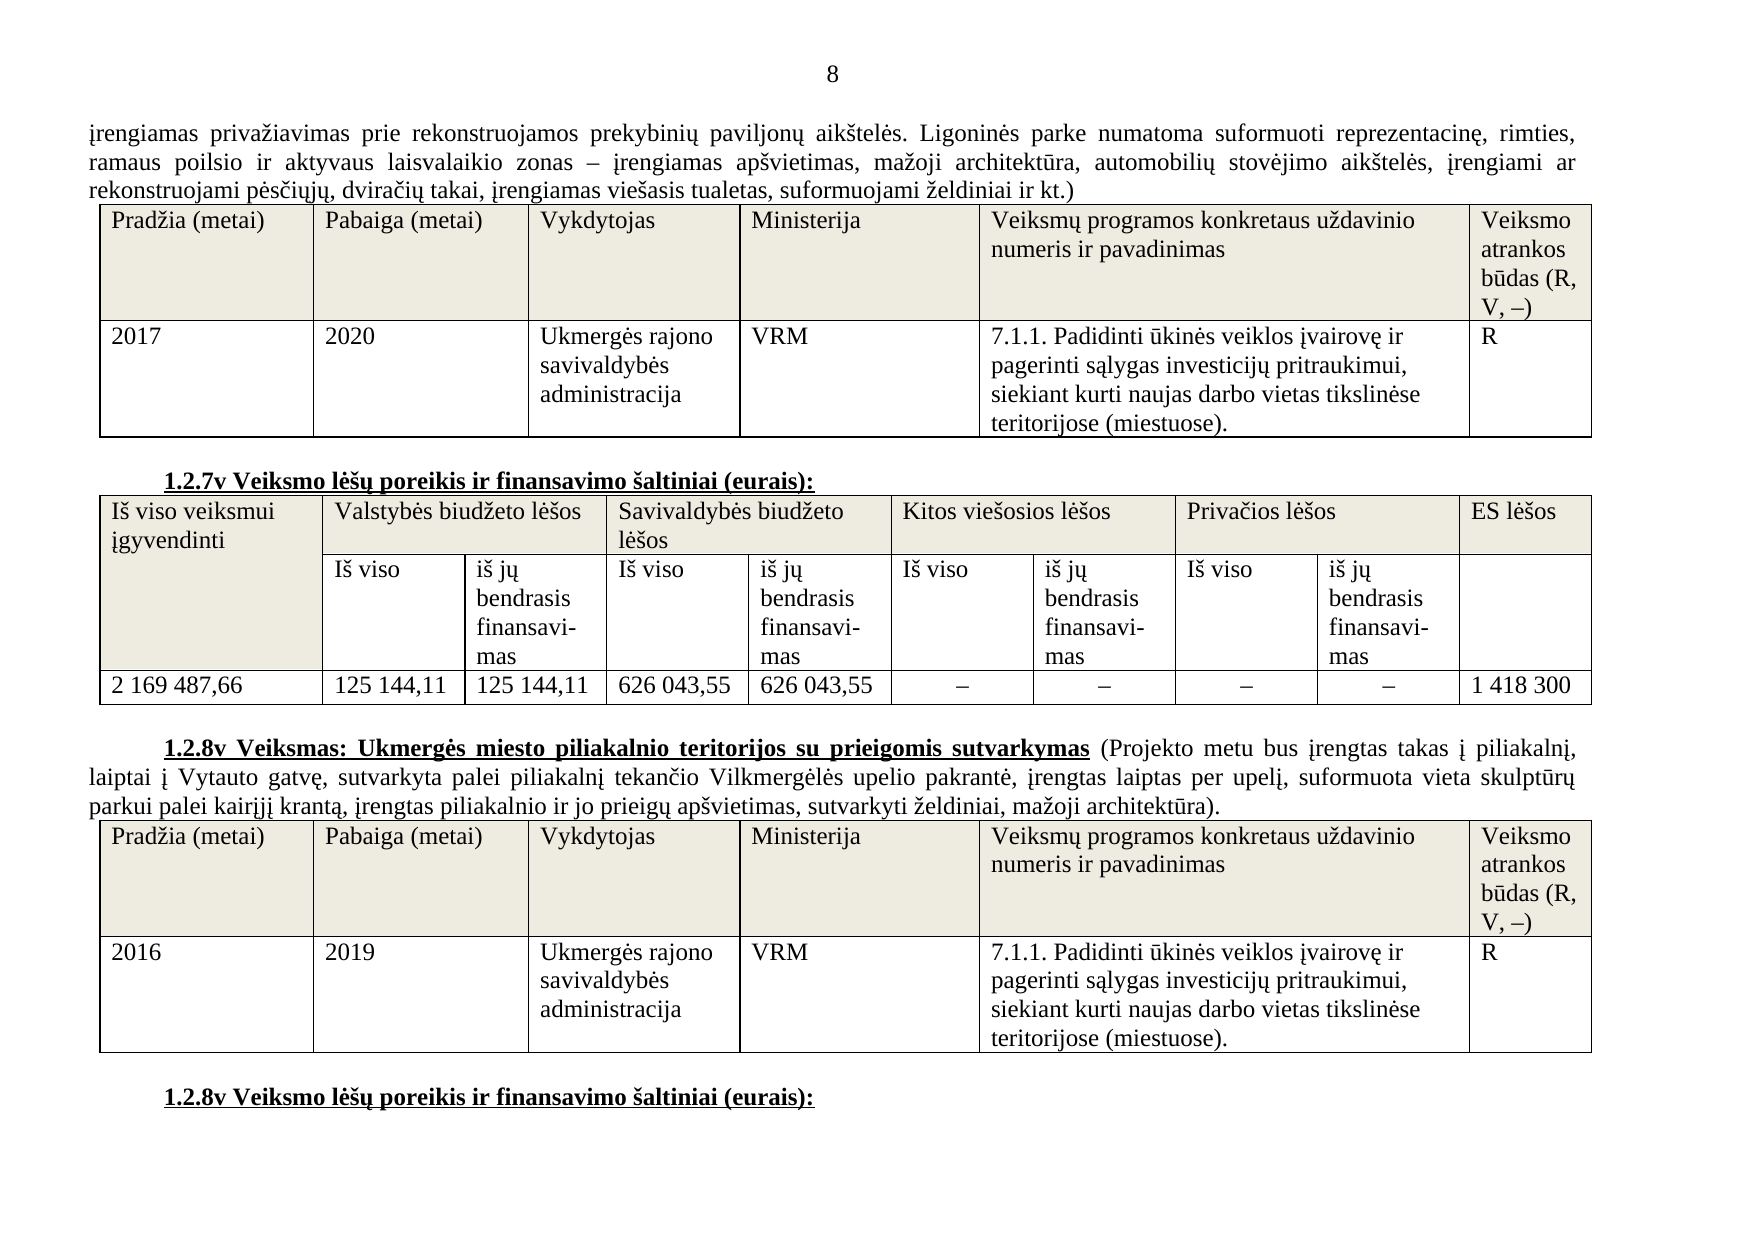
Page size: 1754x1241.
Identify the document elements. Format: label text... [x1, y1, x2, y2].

table_cell Ukmergės rajono savivaldybės administracija [529, 937, 739, 1052]
table_header Veiksmo atrankos būdas (R, V, –) [1470, 205, 1591, 320]
table_cell 2020 [314, 321, 528, 436]
table_header Vykdytojas [529, 205, 739, 320]
table_cell Iš viso [892, 555, 1033, 669]
table_header Pabaiga (metai) [314, 205, 528, 320]
table_header Valstybės biudžeto lėšos [323, 496, 606, 553]
table_cell 7.1.1. Padidinti ūkinės veiklos įvairovę ir pagerinti sąlygas investicijų pritraukimui, siekiant kurti naujas darbo vietas tikslinėse teritorijose (miestuose). [980, 321, 1469, 436]
table_cell – [1318, 671, 1459, 704]
table_cell – [892, 671, 1033, 704]
table_cell 2016 [101, 937, 313, 1052]
table_cell [1460, 555, 1591, 669]
table_cell – [1176, 671, 1317, 704]
table_cell Iš viso [607, 555, 748, 669]
table_header Veiksmų programos konkretaus uždavinio numeris ir pavadinimas [980, 821, 1469, 936]
table_cell Ukmergės rajono savivaldybės administracija [529, 321, 739, 436]
table_header Ministerija [741, 821, 979, 936]
text 1.2.8v Veiksmo lėšų poreikis ir finansavimo šaltiniai (eurais): [89, 1082, 1577, 1110]
text 1.2.7v Veiksmo lėšų poreikis ir finansavimo šaltiniai (eurais): [89, 466, 1577, 495]
text įrengiamas privažiavimas prie rekonstruojamos prekybinių paviljonų aikštelės. Ligoninės parke numatoma suformuoti reprezentacinę, rimties, ramaus poilsio ir aktyvaus laisvalaikio zonas – įrengiamas apšvietimas, mažoji architektūra, automobilių stovėjimo aikštelės, įrengiami ar rekonstruojami pėsčiųjų, dviračių takai, įrengiamas viešasis tualetas, suformuojami želdiniai ir kt.) [89, 118, 1577, 204]
table_cell R [1470, 321, 1591, 436]
table_cell iš jų bendrasis finansavi- mas [1034, 555, 1175, 669]
table_header Privačios lėšos [1176, 496, 1459, 553]
table_cell 1 418 300 [1460, 671, 1591, 704]
table_cell Iš viso [323, 555, 464, 669]
table_header Vykdytojas [529, 821, 739, 936]
table_cell 626 043,55 [607, 671, 748, 704]
text 1.2.8v Veiksmas: Ukmergės miesto piliakalnio teritorijos su prieigomis sutvarkymas (Projekto metu bus įrengtas takas į piliakalnį, laiptai į Vytauto gatvę, sutvarkyta palei piliakalnį tekančio Vilkmergėlės upelio pakrantė, įrengtas laiptas per upelį, suformuota vieta skulptūrų parkui palei kairįjį krantą, įrengtas piliakalnio ir jo prieigų apšvietimas, sutvarkyti želdiniai, mažoji architektūra). [89, 733, 1577, 820]
table_header Kitos viešosios lėšos [892, 496, 1175, 553]
table_cell Iš viso [1176, 555, 1317, 669]
table_header Pradžia (metai) [101, 205, 313, 320]
table_cell iš jų bendrasis finansavi- mas [749, 555, 891, 669]
table_cell 125 144,11 [466, 671, 606, 704]
table_header Pradžia (metai) [101, 821, 313, 936]
table_header Veiksmo atrankos būdas (R, V, –) [1470, 821, 1591, 936]
table_cell 2017 [101, 321, 313, 436]
table_cell iš jų bendrasis finansavi- mas [466, 555, 606, 669]
table_cell 2 169 487,66 [101, 671, 322, 704]
table_cell 2019 [314, 937, 528, 1052]
table_header Veiksmų programos konkretaus uždavinio numeris ir pavadinimas [980, 205, 1469, 320]
table_cell 7.1.1. Padidinti ūkinės veiklos įvairovę ir pagerinti sąlygas investicijų pritraukimui, siekiant kurti naujas darbo vietas tikslinėse teritorijose (miestuose). [980, 937, 1469, 1052]
table_cell iš jų bendrasis finansavi- mas [1318, 555, 1459, 669]
table_cell – [1034, 671, 1175, 704]
table_cell 125 144,11 [323, 671, 464, 704]
table_cell 626 043,55 [749, 671, 891, 704]
table_cell VRM [741, 937, 979, 1052]
table_cell VRM [741, 321, 979, 436]
table_header ES lėšos [1460, 496, 1591, 553]
table_cell R [1470, 937, 1591, 1052]
table_header Pabaiga (metai) [314, 821, 528, 936]
table_header Iš viso veiksmui įgyvendinti [101, 496, 322, 669]
table_header Savivaldybės biudžeto lėšos [607, 496, 891, 553]
table_header Ministerija [741, 205, 979, 320]
